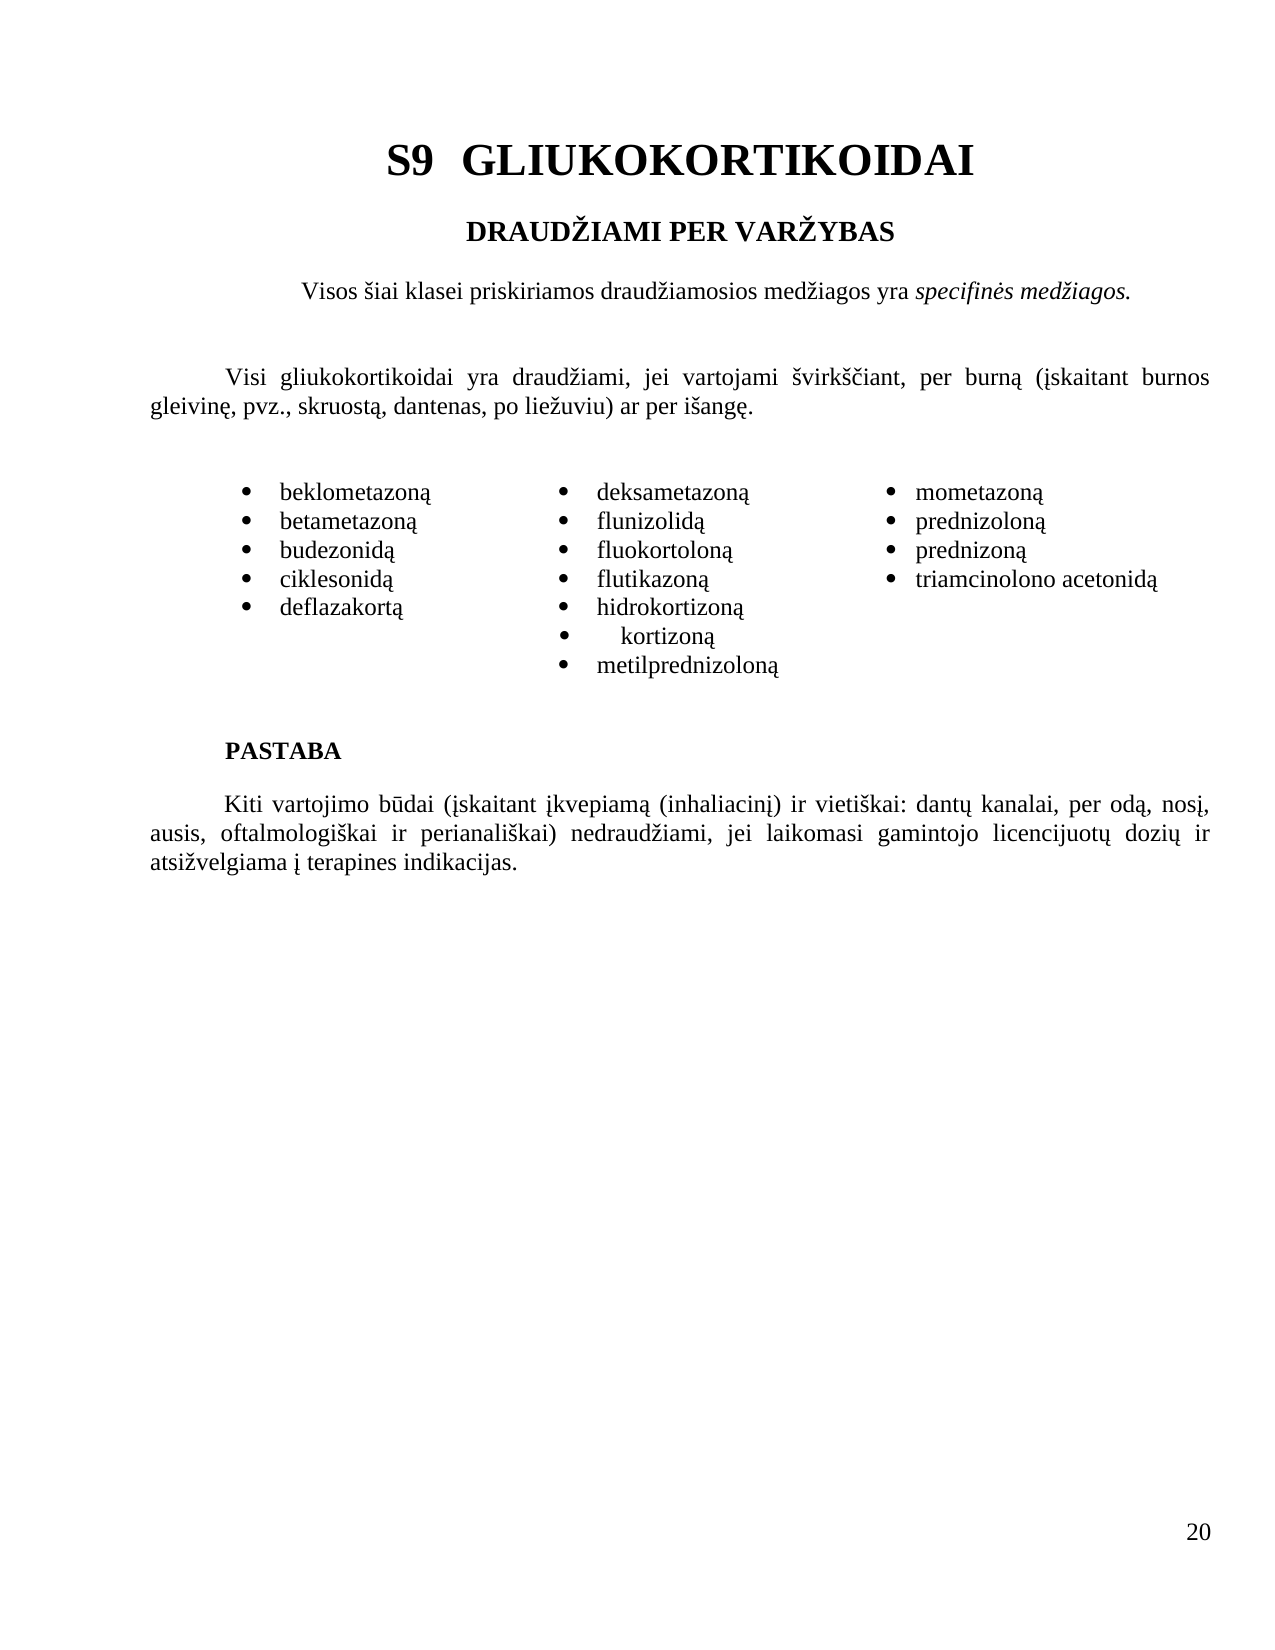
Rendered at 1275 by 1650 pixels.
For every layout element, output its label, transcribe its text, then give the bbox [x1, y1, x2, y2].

table_header  mometazoną  prednizoloną  prednizoną  triamcinolono acetonidą [875, 478, 1199, 679]
text Visi gliukokortikoidai yra draudžiami, jei vartojami švirkščiant, per burną (įskaitant burnos gleivinę, pvz., skruostą, dantenas, po liežuviu) ar per išangę. [150, 362, 1211, 420]
text S9 GLIUKOKORTIKOIDAI [150, 132, 1211, 185]
text Visos šiai klasei priskiriamos draudžiamosios medžiagos yra specifinės medžiagos. [150, 276, 1211, 305]
table_header  deksametazoną  flunizolidą  fluokortoloną  flutikazoną  hidrokortizoną kortizoną  metilprednizoloną [549, 478, 875, 679]
text PASTABA [150, 736, 1211, 765]
text Kiti vartojimo būdai (įskaitant įkvepiamą (inhaliacinį) ir vietiškai: dantų kanalai, per odą, nosį, ausis, oftalmologiškai ir perianališkai) nedraudžiami, jei laikomasi gamintojo licencijuotų dozių ir atsižvelgiama į terapines indikacijas. [150, 789, 1211, 875]
text DRAUDŽIAMI PER VARŽYBAS [150, 214, 1211, 247]
table_header  beklometazoną  betametazoną  budezonidą  ciklesonidą  deflazakortą [224, 478, 549, 679]
